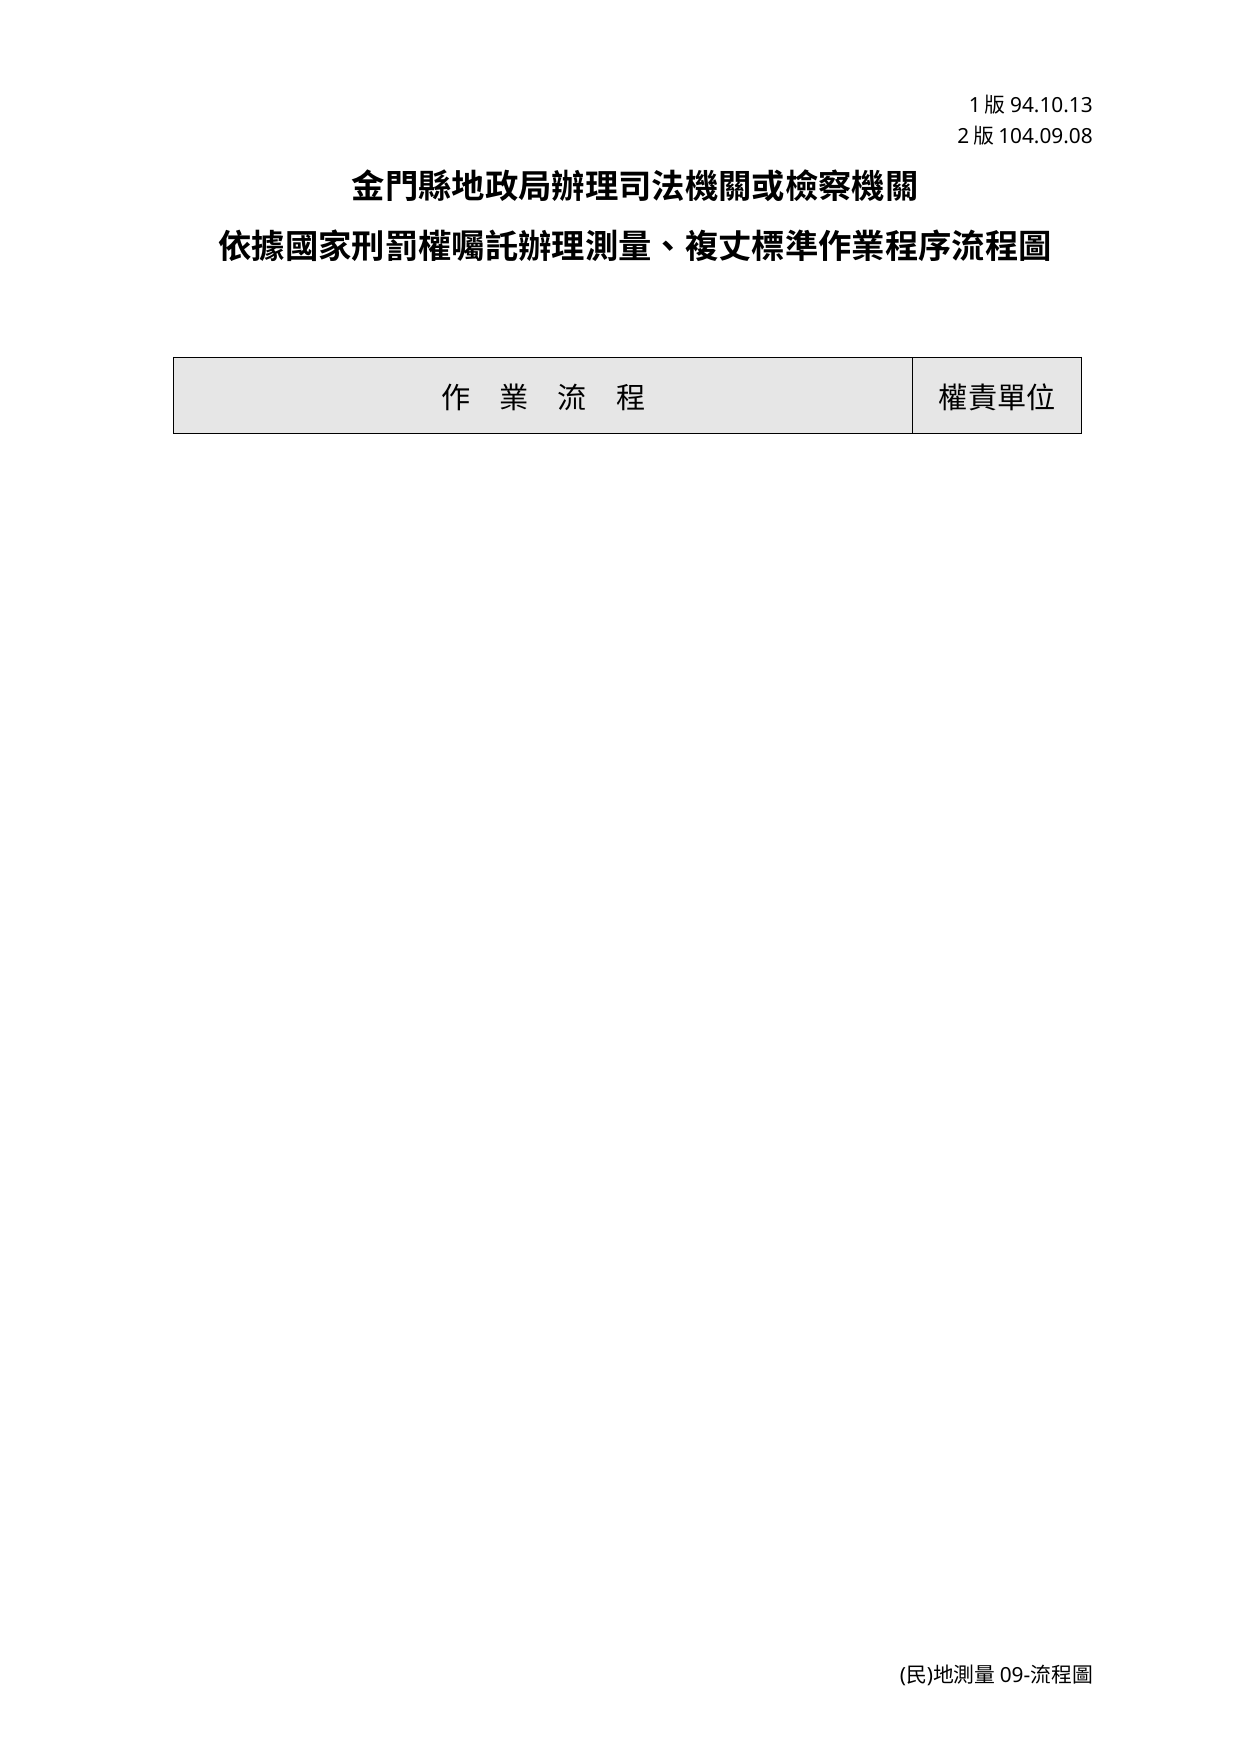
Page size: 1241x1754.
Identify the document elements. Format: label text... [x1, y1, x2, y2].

table_header 作 業 流 程 [174, 358, 912, 433]
text 金門縣地政局辦理司法機關或檢察機關 [177, 165, 1092, 207]
table_header 權責單位 [913, 358, 1081, 433]
text 依據國家刑罰權囑託辦理測量、複丈標準作業程序流程圖 [177, 207, 1092, 282]
